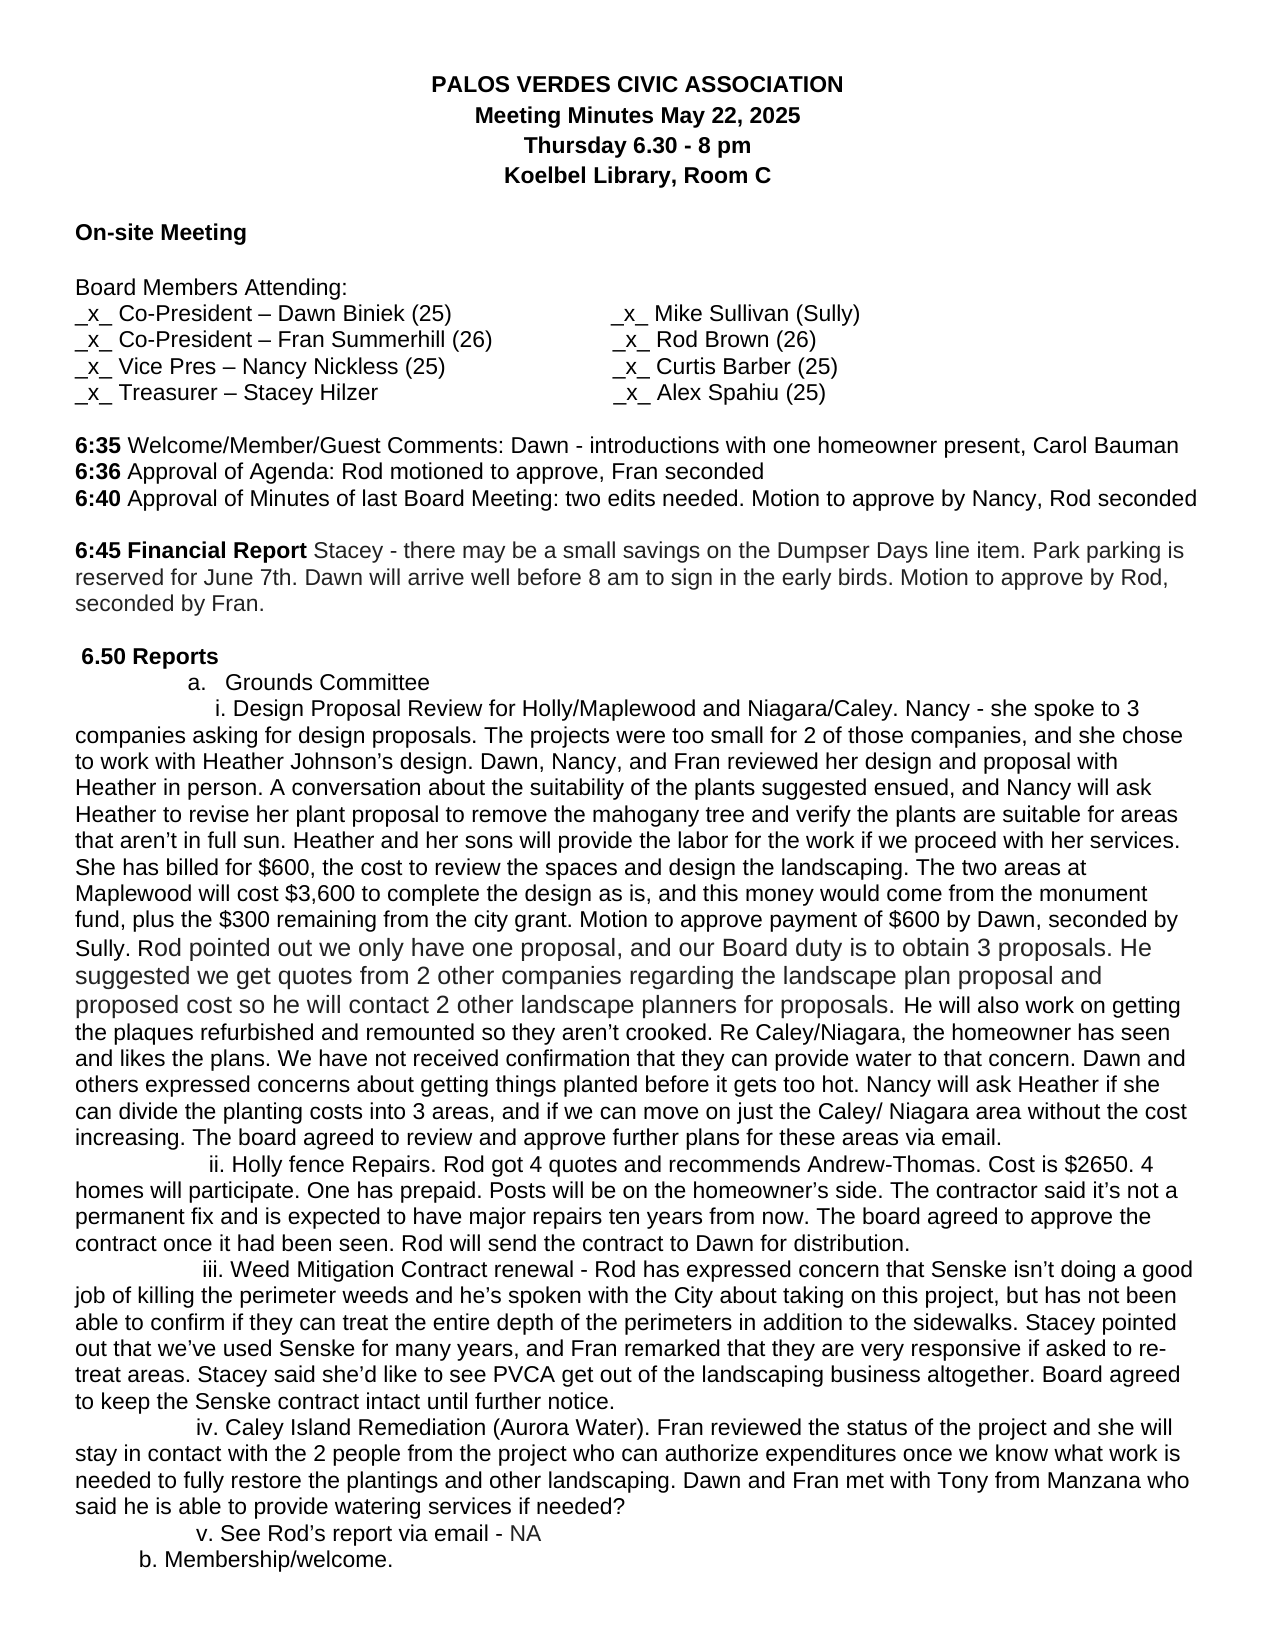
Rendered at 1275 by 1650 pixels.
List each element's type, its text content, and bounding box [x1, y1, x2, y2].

text 6.50 Reports [75, 643, 1200, 669]
text iv. Caley Island Remediation (Aurora Water). Fran reviewed the status of the project and she will stay in contact with the 2 people from the project who can authorize expenditures once we know what work is needed to fully restore the plantings and other landscaping. Dawn and Fran met with Tony from Manzana who said he is able to provide watering services if needed? [75, 1414, 1200, 1519]
text Koelbel Library, Room C [75, 162, 1200, 188]
text b. Membership/welcome. [75, 1546, 1200, 1572]
text v. See Rod’s report via email - NA [75, 1519, 1200, 1546]
text On-site Meeting [75, 218, 1200, 245]
text Thursday 6.30 - 8 pm [75, 132, 1200, 158]
text ii. Holly fence Repairs. Rod got 4 quotes and recommends Andrew-Thomas. Cost is $2650. 4 homes will participate. One has prepaid. Posts will be on the homeowner’s side. The contractor said it’s not a permanent fix and is expected to have major repairs ten years from now. The board agreed to approve the contract once it had been seen. Rod will send the contract to Dawn for distribution. [75, 1151, 1200, 1256]
text _x_ Treasurer – Stacey Hilzer _x_ Alex Spahiu (25) [75, 379, 1200, 405]
text iii. Weed Mitigation Contract renewal - Rod has expressed concern that Senske isn’t doing a good job of killing the perimeter weeds and he’s spoken with the City about taking on this project, but has not been able to confirm if they can treat the entire depth of the perimeters in addition to the sidewalks. Stacey pointed out that we’ve used Senske for many years, and Fran remarked that they are very responsive if asked to re-treat areas. Stacey said she’d like to see PVCA get out of the landscaping business altogether. Board agreed to keep the Senske contract intact until further notice. [75, 1256, 1200, 1414]
list Grounds Committee [187, 669, 1200, 695]
text _x_ Vice Pres – Nancy Nickless (25) _x_ Curtis Barber (25) [75, 353, 1200, 379]
text 6:40 Approval of Minutes of last Board Meeting: two edits needed. Motion to approve by Nancy, Rod seconded [75, 484, 1200, 511]
text _x_ Co-President – Dawn Biniek (25) _x_ Mike Sullivan (Sully) [75, 300, 1200, 326]
text _x_ Co-President – Fran Summerhill (26) _x_ Rod Brown (26) [75, 326, 1200, 353]
text 6:45 Financial Report Stacey - there may be a small savings on the Dumpser Days line item. Park parking is reserved for June 7th. Dawn will arrive well before 8 am to sign in the early birds. Motion to approve by Rod, seconded by Fran. [75, 537, 1200, 616]
text 6:36 Approval of Agenda: Rod motioned to approve, Fran seconded [75, 458, 1200, 484]
text 6:35 Welcome/Member/Guest Comments: Dawn - introductions with one homeowner present, Carol Bauman [75, 432, 1200, 458]
text i. Design Proposal Review for Holly/Maplewood and Niagara/Caley. Nancy - she spoke to 3 companies asking for design proposals. The projects were too small for 2 of those companies, and she chose to work with Heather Johnson’s design. Dawn, Nancy, and Fran reviewed her design and proposal with Heather in person. A conversation about the suitability of the plants suggested ensued, and Nancy will ask Heather to revise her plant proposal to remove the mahogany tree and verify the plants are suitable for areas that aren’t in full sun. Heather and her sons will provide the labor for the work if we proceed with her services. She has billed for $600, the cost to review the spaces and design the landscaping. The two areas at Maplewood will cost $3,600 to complete the design as is, and this money would come from the monument fund, plus the $300 remaining from the city grant. Motion to approve payment of $600 by Dawn, seconded by Sully. Rod pointed out we only have one proposal, and our Board duty is to obtain 3 proposals. He suggested we get quotes from 2 other companies regarding the landscape plan proposal and proposed cost so he will contact 2 other landscape planners for proposals. He will also work on getting the plaques refurbished and remounted so they aren’t crooked. Re Caley/Niagara, the homeowner has seen and likes the plans. We have not received confirmation that they can provide water to that concern. Dawn and others expressed concerns about getting things planted before it gets too hot. Nancy will ask Heather if she can divide the planting costs into 3 areas, and if we can move on just the Caley/ Niagara area without the cost increasing. The board agreed to review and approve further plans for these areas via email. [75, 695, 1200, 1151]
text Meeting Minutes May 22, 2025 [75, 102, 1200, 128]
text PALOS VERDES CIVIC ASSOCIATION [75, 71, 1200, 98]
text Board Members Attending: [75, 274, 1200, 300]
